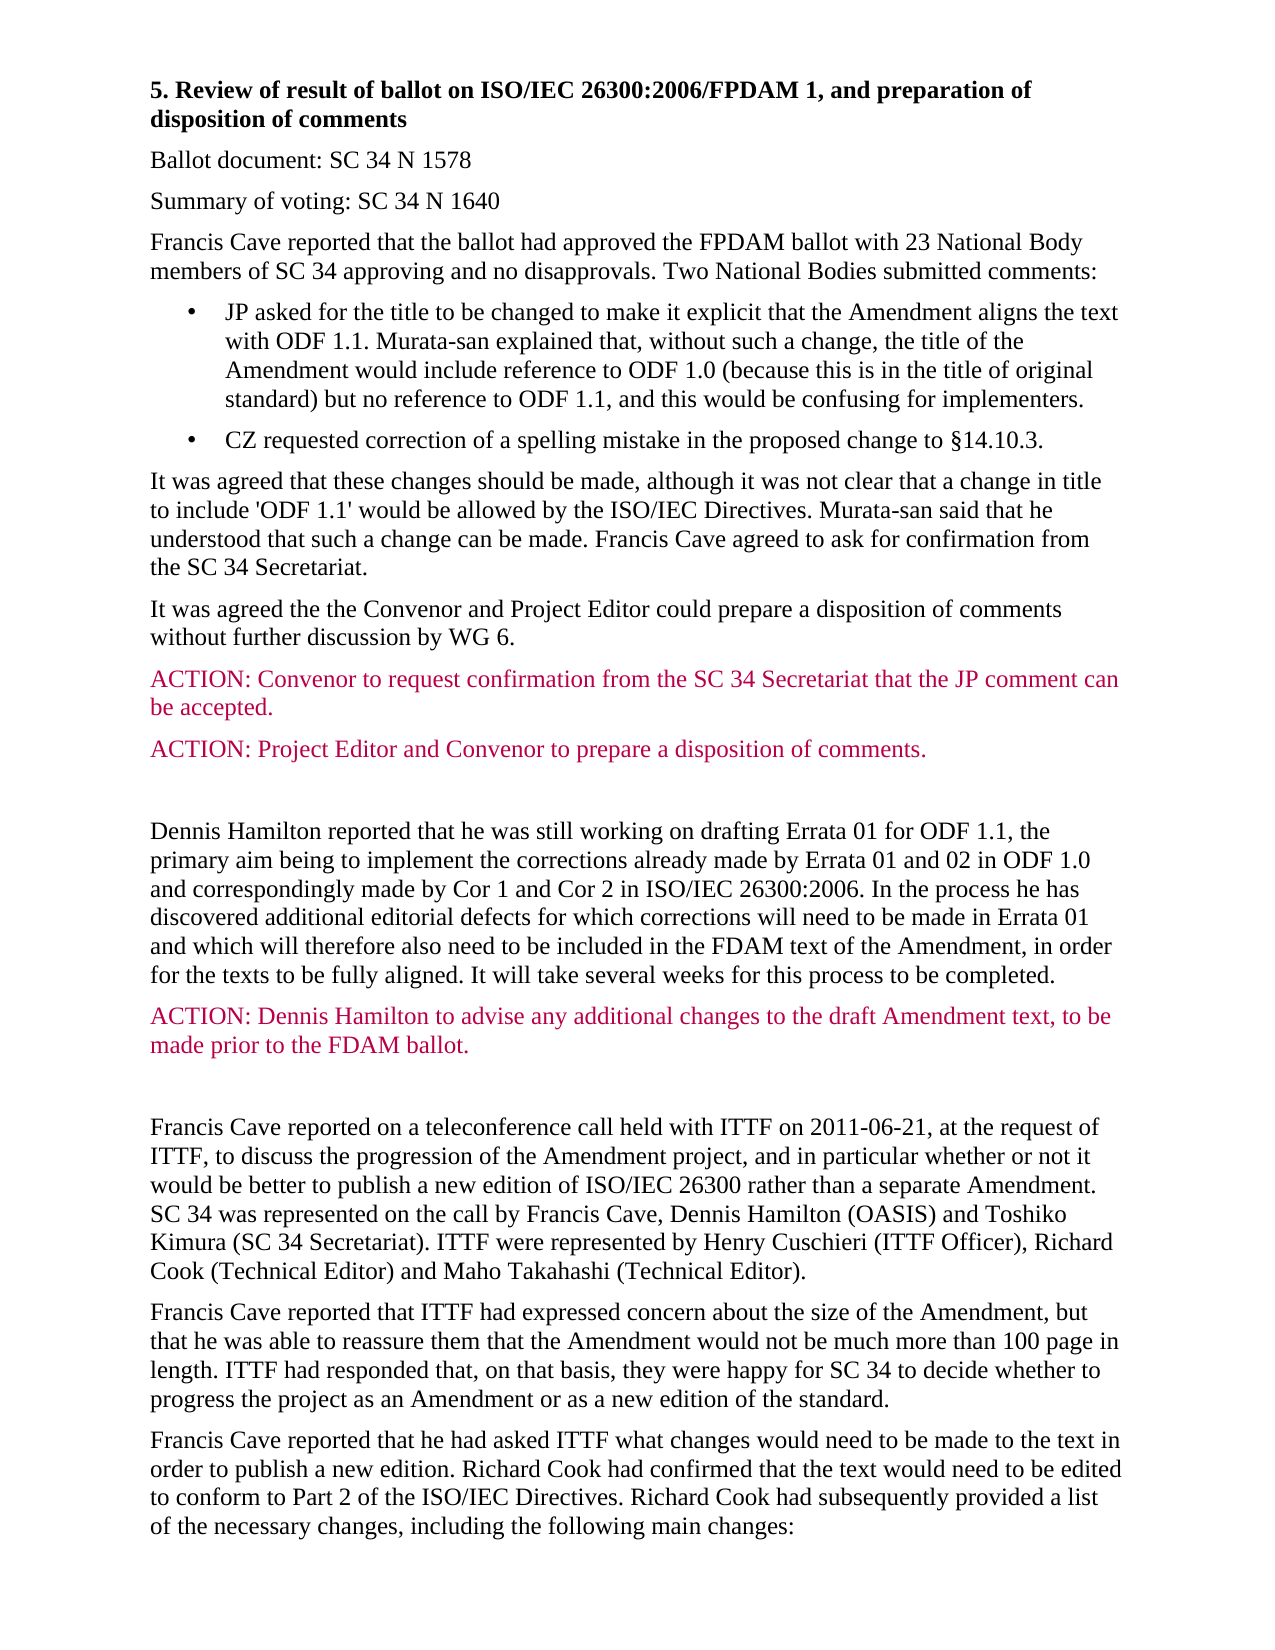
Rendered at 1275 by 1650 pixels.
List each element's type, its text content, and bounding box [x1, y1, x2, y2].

list CZ requested correction of a spelling mistake in the proposed change to §14.10.3. [187, 425, 1125, 454]
text Francis Cave reported that the ballot had approved the FPDAM ballot with 23 National Body members of SC 34 approving and no disapprovals. Two National Bodies submitted comments: [150, 227, 1125, 285]
text Summary of voting: SC 34 N 1640 [150, 186, 1125, 215]
text ACTION: Project Editor and Convenor to prepare a disposition of comments. [150, 734, 1125, 762]
text It was agreed that these changes should be made, although it was not clear that a change in title to include 'ODF 1.1' would be allowed by the ISO/IEC Directives. Murata-san said that he understood that such a change can be made. Francis Cave agreed to ask for confirmation from the SC 34 Secretariat. [150, 466, 1125, 581]
text Francis Cave reported that he had asked ITTF what changes would need to be made to the text in order to publish a new edition. Richard Cook had confirmed that the text would need to be edited to conform to Part 2 of the ISO/IEC Directives. Richard Cook had subsequently provided a list of the necessary changes, including the following main changes: [150, 1425, 1125, 1540]
text Dennis Hamilton reported that he was still working on drafting Errata 01 for ODF 1.1, the primary aim being to implement the corrections already made by Errata 01 and 02 in ODF 1.0 and correspondingly made by Cor 1 and Cor 2 in ISO/IEC 26300:2006. In the process he has discovered additional editorial defects for which corrections will need to be made in Errata 01 and which will therefore also need to be included in the FDAM text of the Amendment, in order for the texts to be fully aligned. It will take several weeks for this process to be completed. [150, 816, 1125, 989]
text ACTION: Dennis Hamilton to advise any additional changes to the draft Amendment text, to be made prior to the FDAM ballot. [150, 1001, 1125, 1059]
text It was agreed the the Convenor and Project Editor could prepare a disposition of comments without further discussion by WG 6. [150, 594, 1125, 651]
list JP asked for the title to be changed to make it explicit that the Amendment aligns the text with ODF 1.1. Murata-san explained that, without such a change, the title of the Amendment would include reference to ODF 1.0 (because this is in the title of original standard) but no reference to ODF 1.1, and this would be confusing for implementers. [187, 297, 1125, 412]
text ACTION: Convenor to request confirmation from the SC 34 Secretariat that the JP comment can be accepted. [150, 664, 1125, 721]
text Francis Cave reported that ITTF had expressed concern about the size of the Amendment, but that he was able to reassure them that the Amendment would not be much more than 100 page in length. ITTF had responded that, on that basis, they were happy for SC 34 to decide whether to progress the project as an Amendment or as a new edition of the standard. [150, 1297, 1125, 1412]
text Francis Cave reported on a teleconference call held with ITTF on 2011-06-21, at the request of ITTF, to discuss the progression of the Amendment project, and in particular whether or not it would be better to publish a new edition of ISO/IEC 26300 rather than a separate Amendment. SC 34 was represented on the call by Francis Cave, Dennis Hamilton (OASIS) and Toshiko Kimura (SC 34 Secretariat). ITTF were represented by Henry Cuschieri (ITTF Officer), Richard Cook (Technical Editor) and Maho Takahashi (Technical Editor). [150, 1112, 1125, 1285]
text Ballot document: SC 34 N 1578 [150, 145, 1125, 174]
text 5. Review of result of ballot on ISO/IEC 26300:2006/FPDAM 1, and preparation of disposition of comments [150, 75, 1125, 132]
